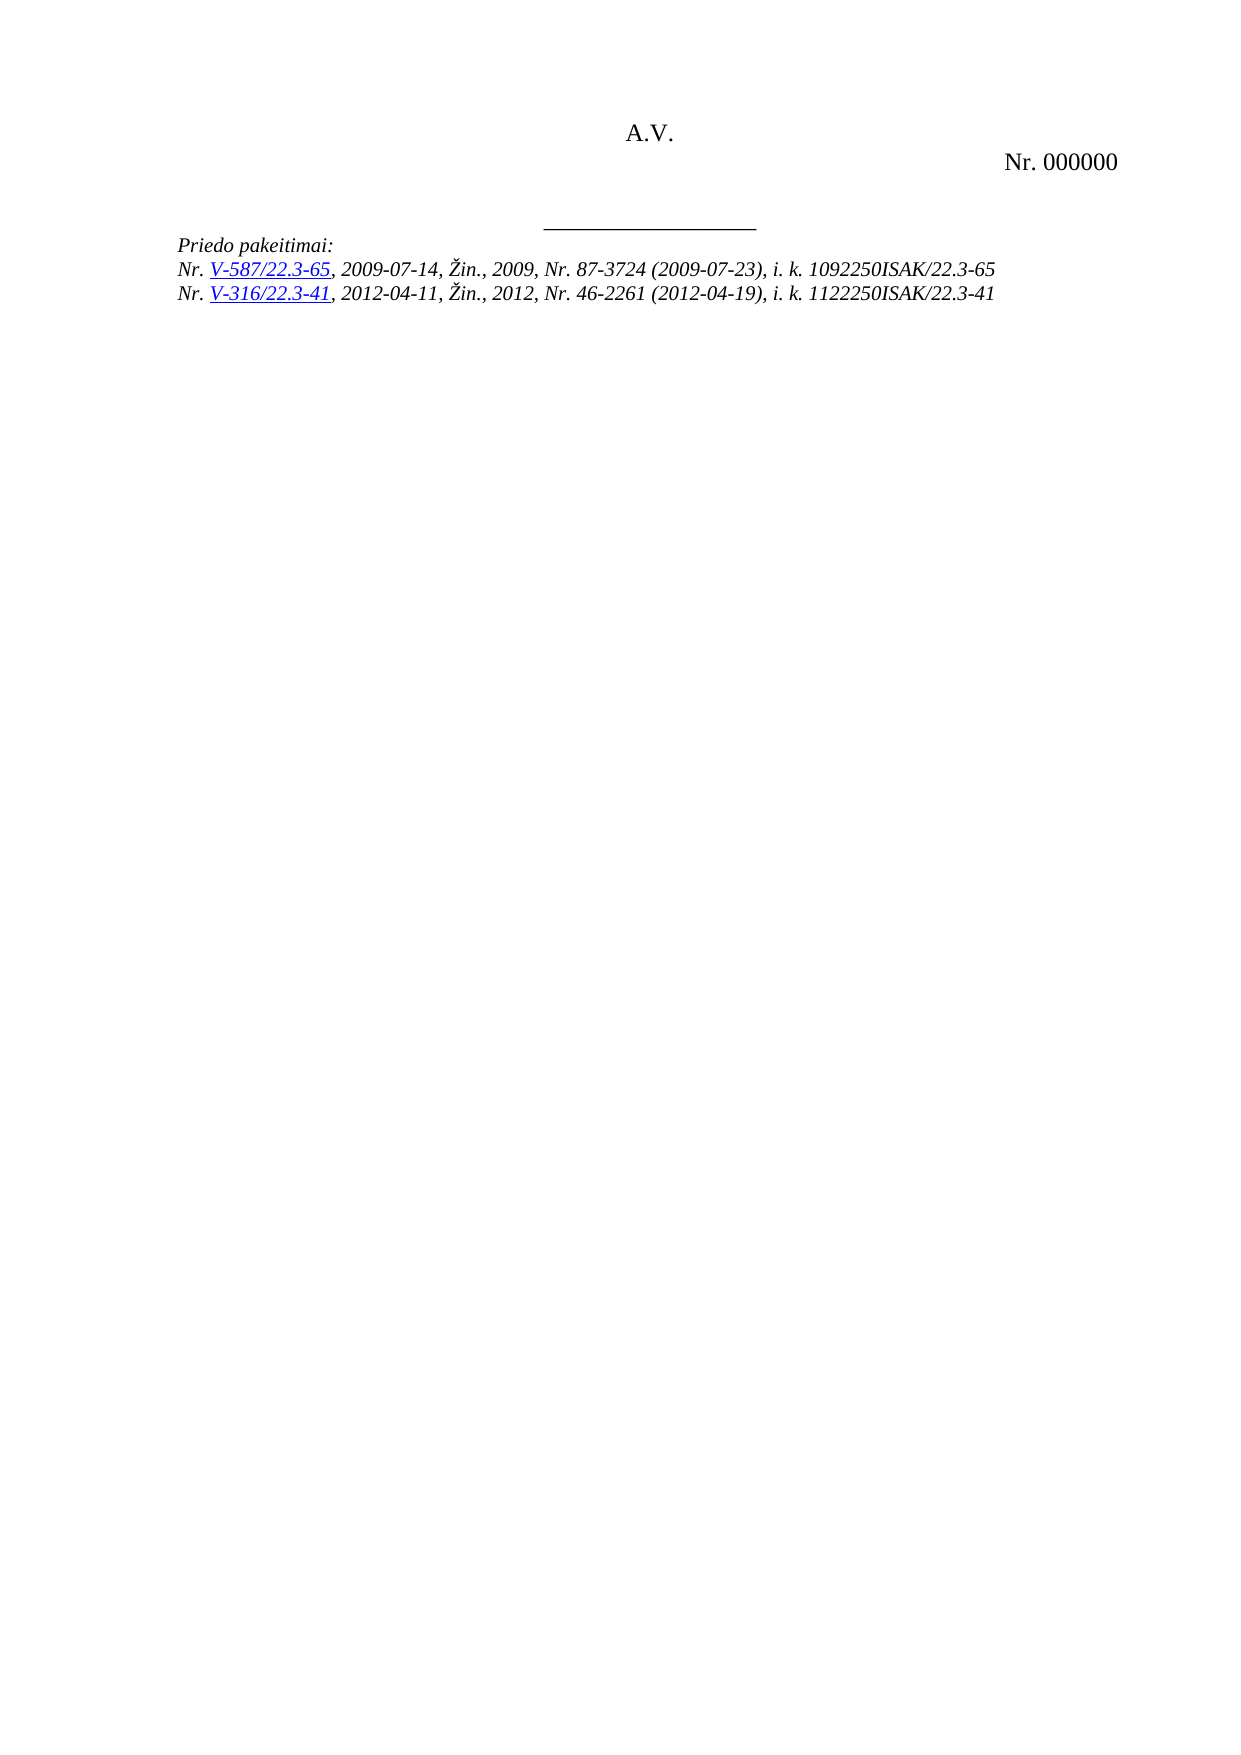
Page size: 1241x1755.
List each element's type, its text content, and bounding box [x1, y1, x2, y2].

text Priedo pakeitimai: [177, 233, 1122, 257]
text _________________ [177, 204, 1122, 233]
text A.V. [177, 118, 1122, 147]
text Nr. V-587/22.3-65, 2009-07-14, Žin., 2009, Nr. 87-3724 (2009-07-23), i. k. 1092250ISAK/22.3-65 [177, 257, 1122, 281]
text Nr. 000000 [177, 147, 1122, 176]
text Nr. V-316/22.3-41, 2012-04-11, Žin., 2012, Nr. 46-2261 (2012-04-19), i. k. 1122250ISAK/22.3-41 [177, 281, 1122, 305]
